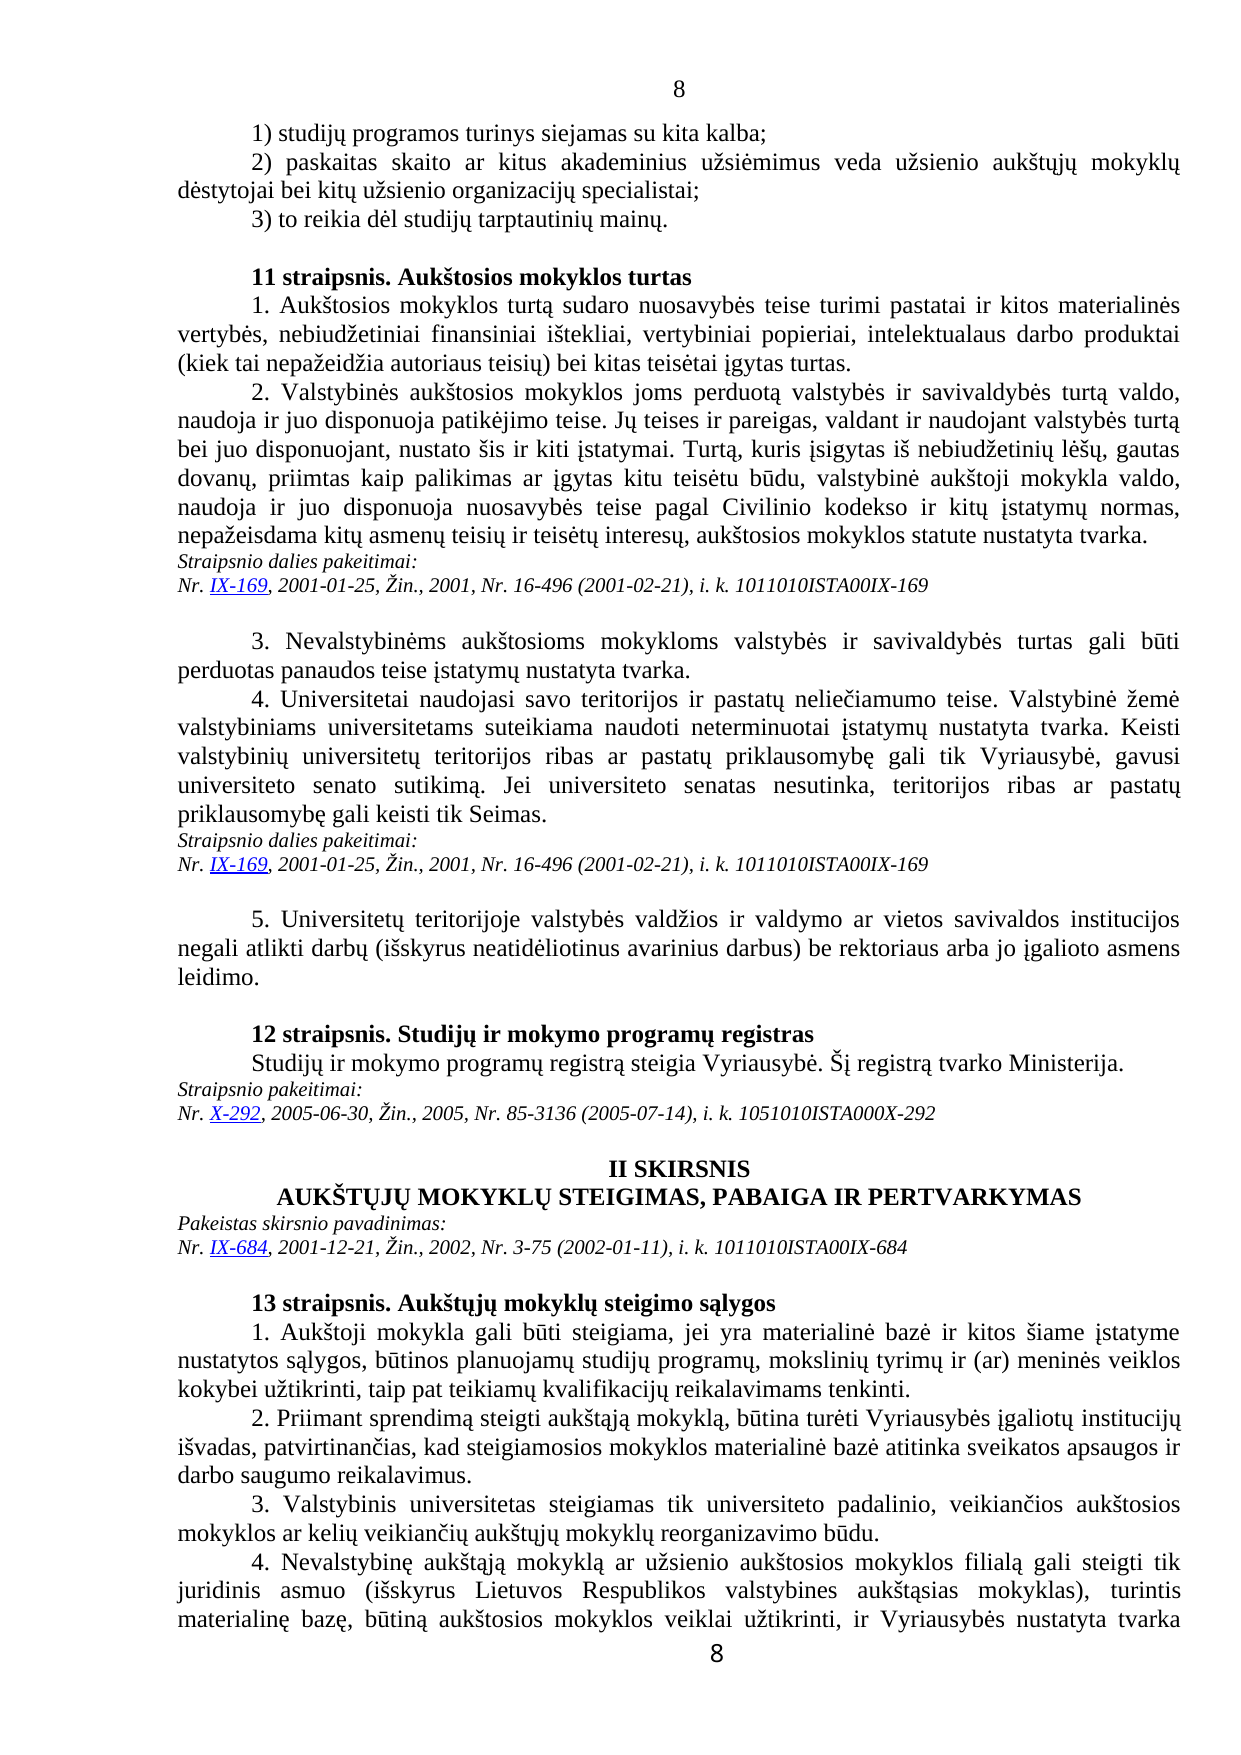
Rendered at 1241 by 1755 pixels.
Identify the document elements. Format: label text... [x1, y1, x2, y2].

text 2. Priimant sprendimą steigti aukštąją mokyklą, būtina turėti Vyriausybės įgaliotų institucijų išvadas, patvirtinančias, kad steigiamosios mokyklos materialinė bazė atitinka sveikatos apsaugos ir darbo saugumo reikalavimus. [177, 1403, 1181, 1489]
text Straipsnio pakeitimai: [177, 1077, 1181, 1101]
text Nr. IX-684, 2001-12-21, Žin., 2002, Nr. 3-75 (2002-01-11), i. k. 1011010ISTA00IX-684 [177, 1235, 1181, 1259]
text 2. Valstybinės aukštosios mokyklos joms perduotą valstybės ir savivaldybės turtą valdo, naudoja ir juo disponuoja patikėjimo teise. Jų teises ir pareigas, valdant ir naudojant valstybės turtą bei juo disponuojant, nustato šis ir kiti įstatymai. Turtą, kuris įsigytas iš nebiudžetinių lėšų, gautas dovanų, priimtas kaip palikimas ar įgytas kitu teisėtu būdu, valstybinė aukštoji mokykla valdo, naudoja ir juo disponuoja nuosavybės teise pagal Civilinio kodekso ir kitų įstatymų normas, nepažeisdama kitų asmenų teisių ir teisėtų interesų, aukštosios mokyklos statute nustatyta tvarka. [177, 377, 1181, 549]
text Straipsnio dalies pakeitimai: [177, 827, 1181, 852]
text AUKŠTŲJŲ MOKYKLŲ STEIGIMAS, PABAIGA IR PERTVARKYMAS [177, 1182, 1181, 1211]
text 12 straipsnis. Studijų ir mokymo programų registras [177, 1019, 1181, 1048]
text Pakeistas skirsnio pavadinimas: [177, 1211, 1181, 1235]
text 4. Nevalstybinę aukštąją mokyklą ar užsienio aukštosios mokyklos filialą gali steigti tik juridinis asmuo (išskyrus Lietuvos Respublikos valstybines aukštąsias mokyklas), turintis materialinę bazę, būtiną aukštosios mokyklos veiklai užtikrinti, ir Vyriausybės nustatyta tvarka [177, 1547, 1181, 1633]
text Nr. X-292, 2005-06-30, Žin., 2005, Nr. 85-3136 (2005-07-14), i. k. 1051010ISTA000X-292 [177, 1101, 1181, 1125]
text 11 straipsnis. Aukštosios mokyklos turtas [177, 262, 1181, 291]
text 1) studijų programos turinys siejamas su kita kalba; [177, 118, 1181, 147]
text Studijų ir mokymo programų registrą steigia Vyriausybė. Šį registrą tvarko Ministerija. [177, 1048, 1181, 1077]
text Straipsnio dalies pakeitimai: [177, 549, 1181, 573]
text 3. Valstybinis universitetas steigiamas tik universiteto padalinio, veikiančios aukštosios mokyklos ar kelių veikiančių aukštųjų mokyklų reorganizavimo būdu. [177, 1489, 1181, 1547]
text Nr. IX-169, 2001-01-25, Žin., 2001, Nr. 16-496 (2001-02-21), i. k. 1011010ISTA00IX-169 [177, 852, 1181, 876]
text 2) paskaitas skaito ar kitus akademinius užsiėmimus veda užsienio aukštųjų mokyklų dėstytojai bei kitų užsienio organizacijų specialistai; [177, 147, 1181, 204]
text 1. Aukštoji mokykla gali būti steigiama, jei yra materialinė bazė ir kitos šiame įstatyme nustatytos sąlygos, būtinos planuojamų studijų programų, mokslinių tyrimų ir (ar) meninės veiklos kokybei užtikrinti, taip pat teikiamų kvalifikacijų reikalavimams tenkinti. [177, 1317, 1181, 1403]
text 5. Universitetų teritorijoje valstybės valdžios ir valdymo ar vietos savivaldos institucijos negali atlikti darbų (išskyrus neatidėliotinus avarinius darbus) be rektoriaus arba jo įgalioto asmens leidimo. [177, 904, 1181, 991]
text 3. Nevalstybinėms aukštosioms mokykloms valstybės ir savivaldybės turtas gali būti perduotas panaudos teise įstatymų nustatyta tvarka. [177, 626, 1181, 684]
text Nr. IX-169, 2001-01-25, Žin., 2001, Nr. 16-496 (2001-02-21), i. k. 1011010ISTA00IX-169 [177, 573, 1181, 597]
text 1. Aukštosios mokyklos turtą sudaro nuosavybės teise turimi pastatai ir kitos materialinės vertybės, nebiudžetiniai finansiniai ištekliai, vertybiniai popieriai, intelektualaus darbo produktai (kiek tai nepažeidžia autoriaus teisių) bei kitas teisėtai įgytas turtas. [177, 291, 1181, 377]
text 4. Universitetai naudojasi savo teritorijos ir pastatų neliečiamumo teise. Valstybinė žemė valstybiniams universitetams suteikiama naudoti neterminuotai įstatymų nustatyta tvarka. Keisti valstybinių universitetų teritorijos ribas ar pastatų priklausomybę gali tik Vyriausybė, gavusi universiteto senato sutikimą. Jei universiteto senatas nesutinka, teritorijos ribas ar pastatų priklausomybę gali keisti tik Seimas. [177, 684, 1181, 827]
text 13 straipsnis. Aukštųjų mokyklų steigimo sąlygos [177, 1288, 1181, 1317]
text II skirsnis [177, 1154, 1181, 1182]
text 3) to reikia dėl studijų tarptautinių mainų. [177, 204, 1181, 233]
